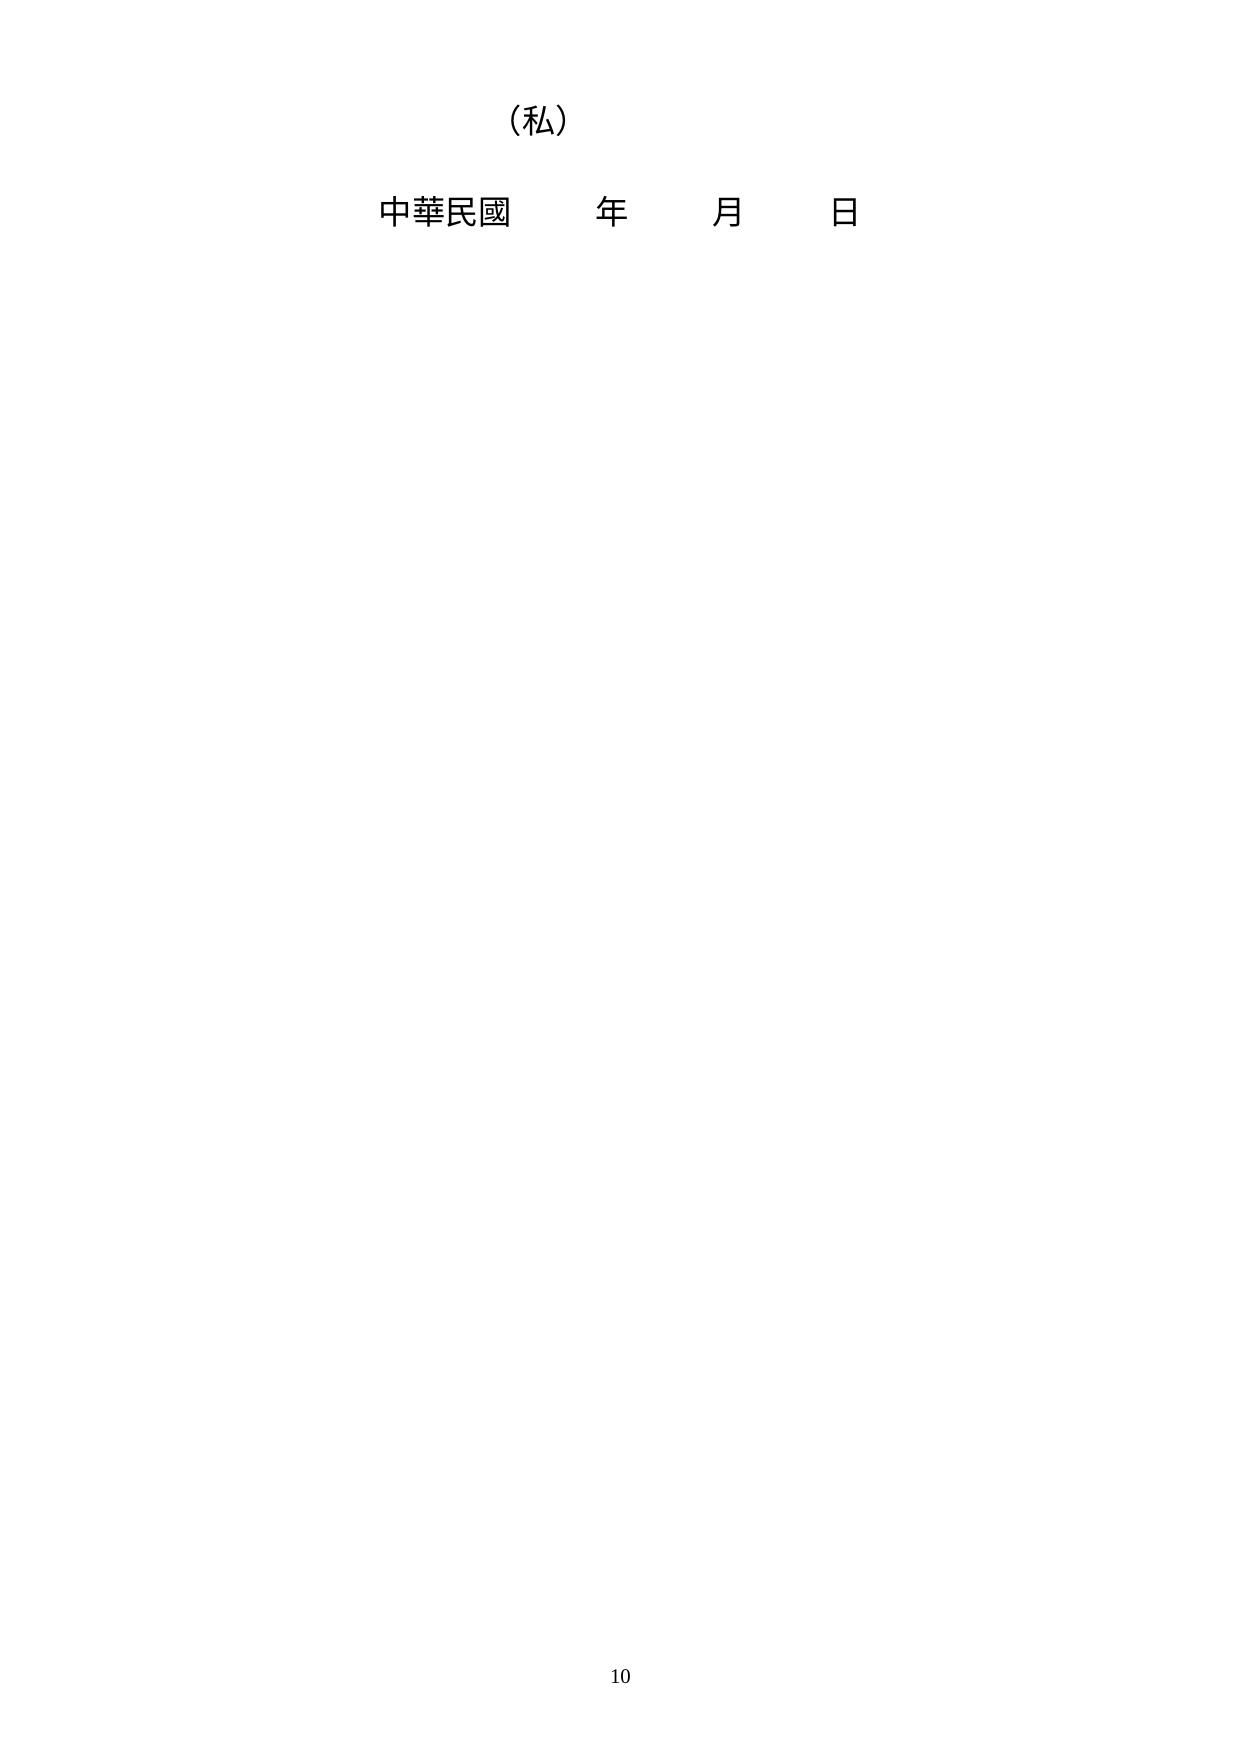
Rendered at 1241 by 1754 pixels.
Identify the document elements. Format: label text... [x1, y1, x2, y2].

text 中華民國 年 月 日 [89, 168, 1152, 230]
text （私） [89, 95, 1152, 144]
